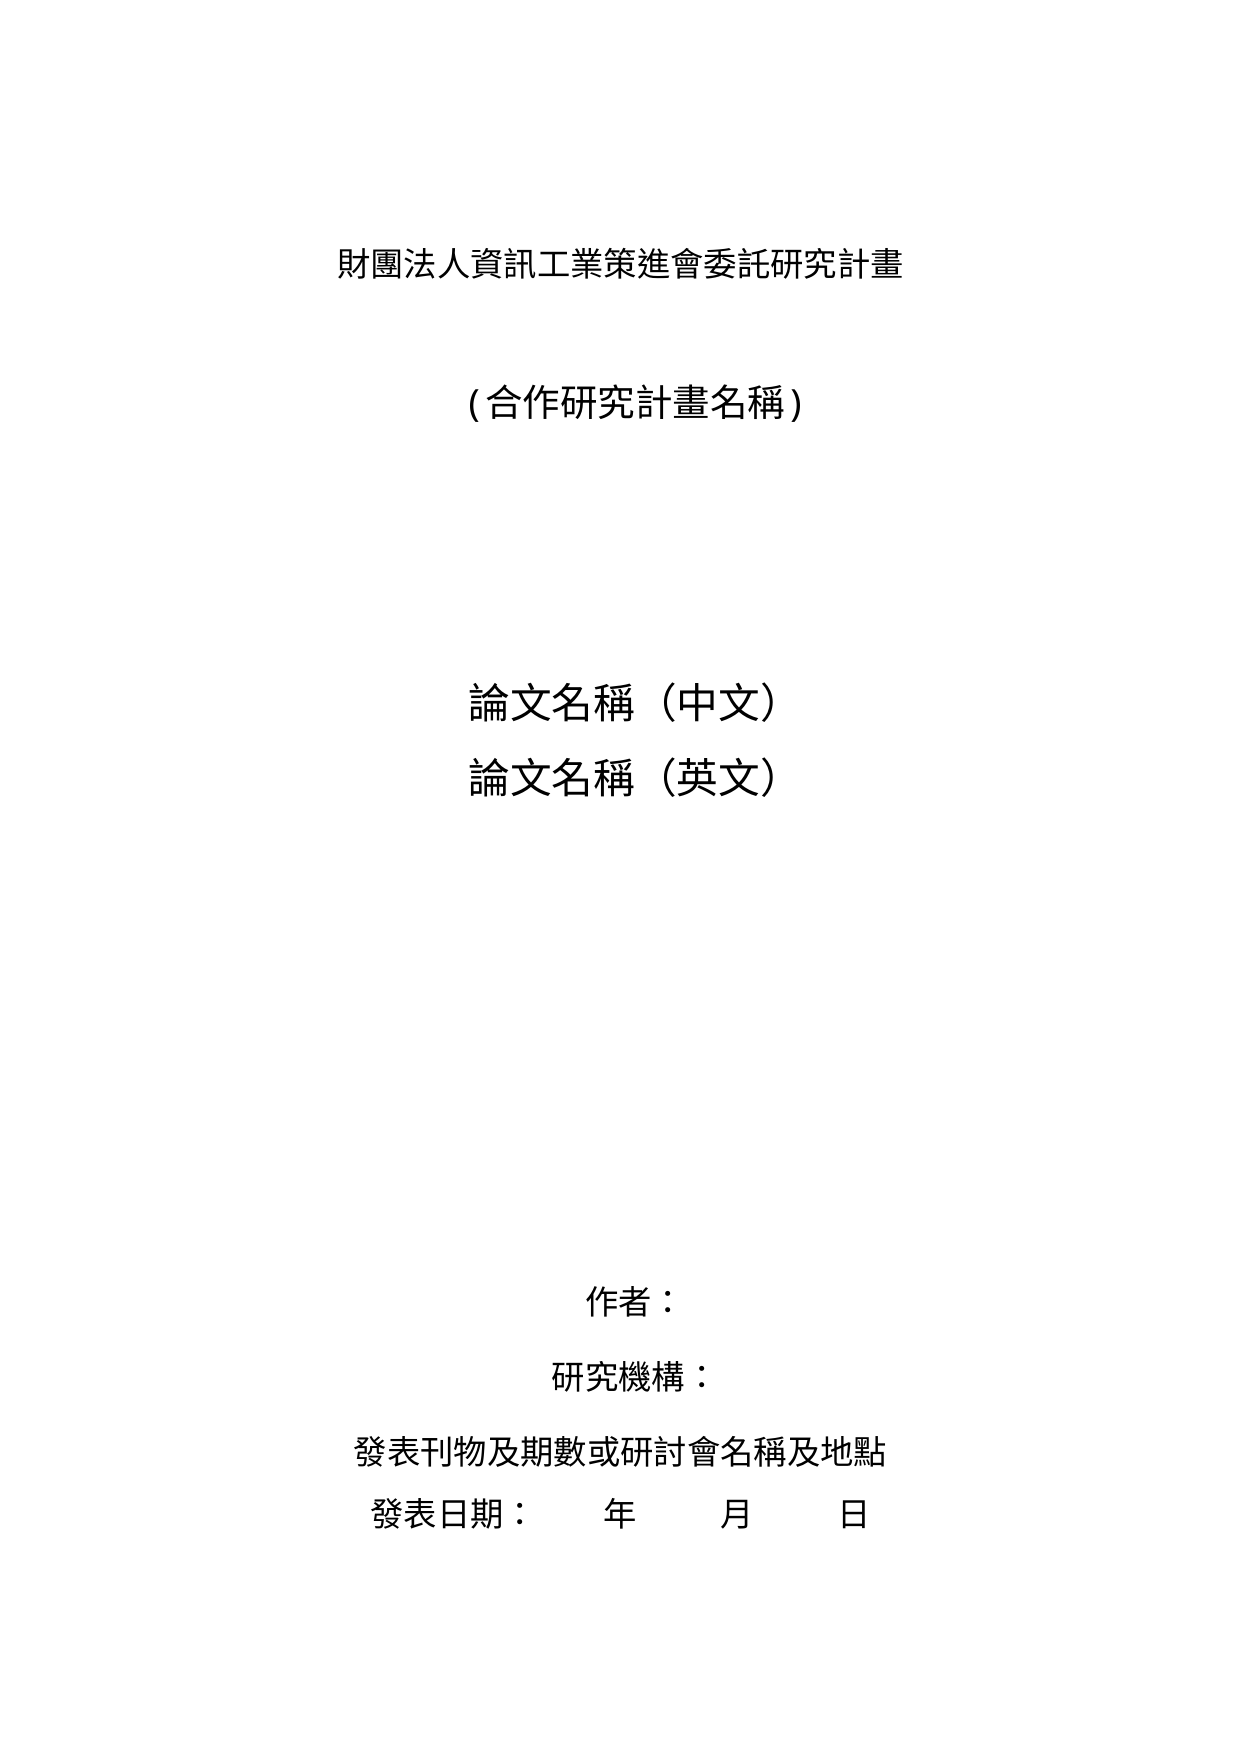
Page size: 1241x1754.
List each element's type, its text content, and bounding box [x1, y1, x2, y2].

text 論文名稱（英文） [217, 733, 1053, 796]
text 論文名稱（中文） [217, 658, 1053, 721]
text 發表日期： 年 月 日 [187, 1471, 1053, 1533]
text 研究機構： [217, 1333, 1053, 1396]
text 財團法人資訊工業策進會委託研究計畫 [187, 221, 1053, 283]
text 發表刊物及期數或研討會名稱及地點 [187, 1408, 1053, 1471]
text (合作研究計畫名稱) [217, 358, 1053, 421]
text 作者： [217, 1258, 1053, 1321]
